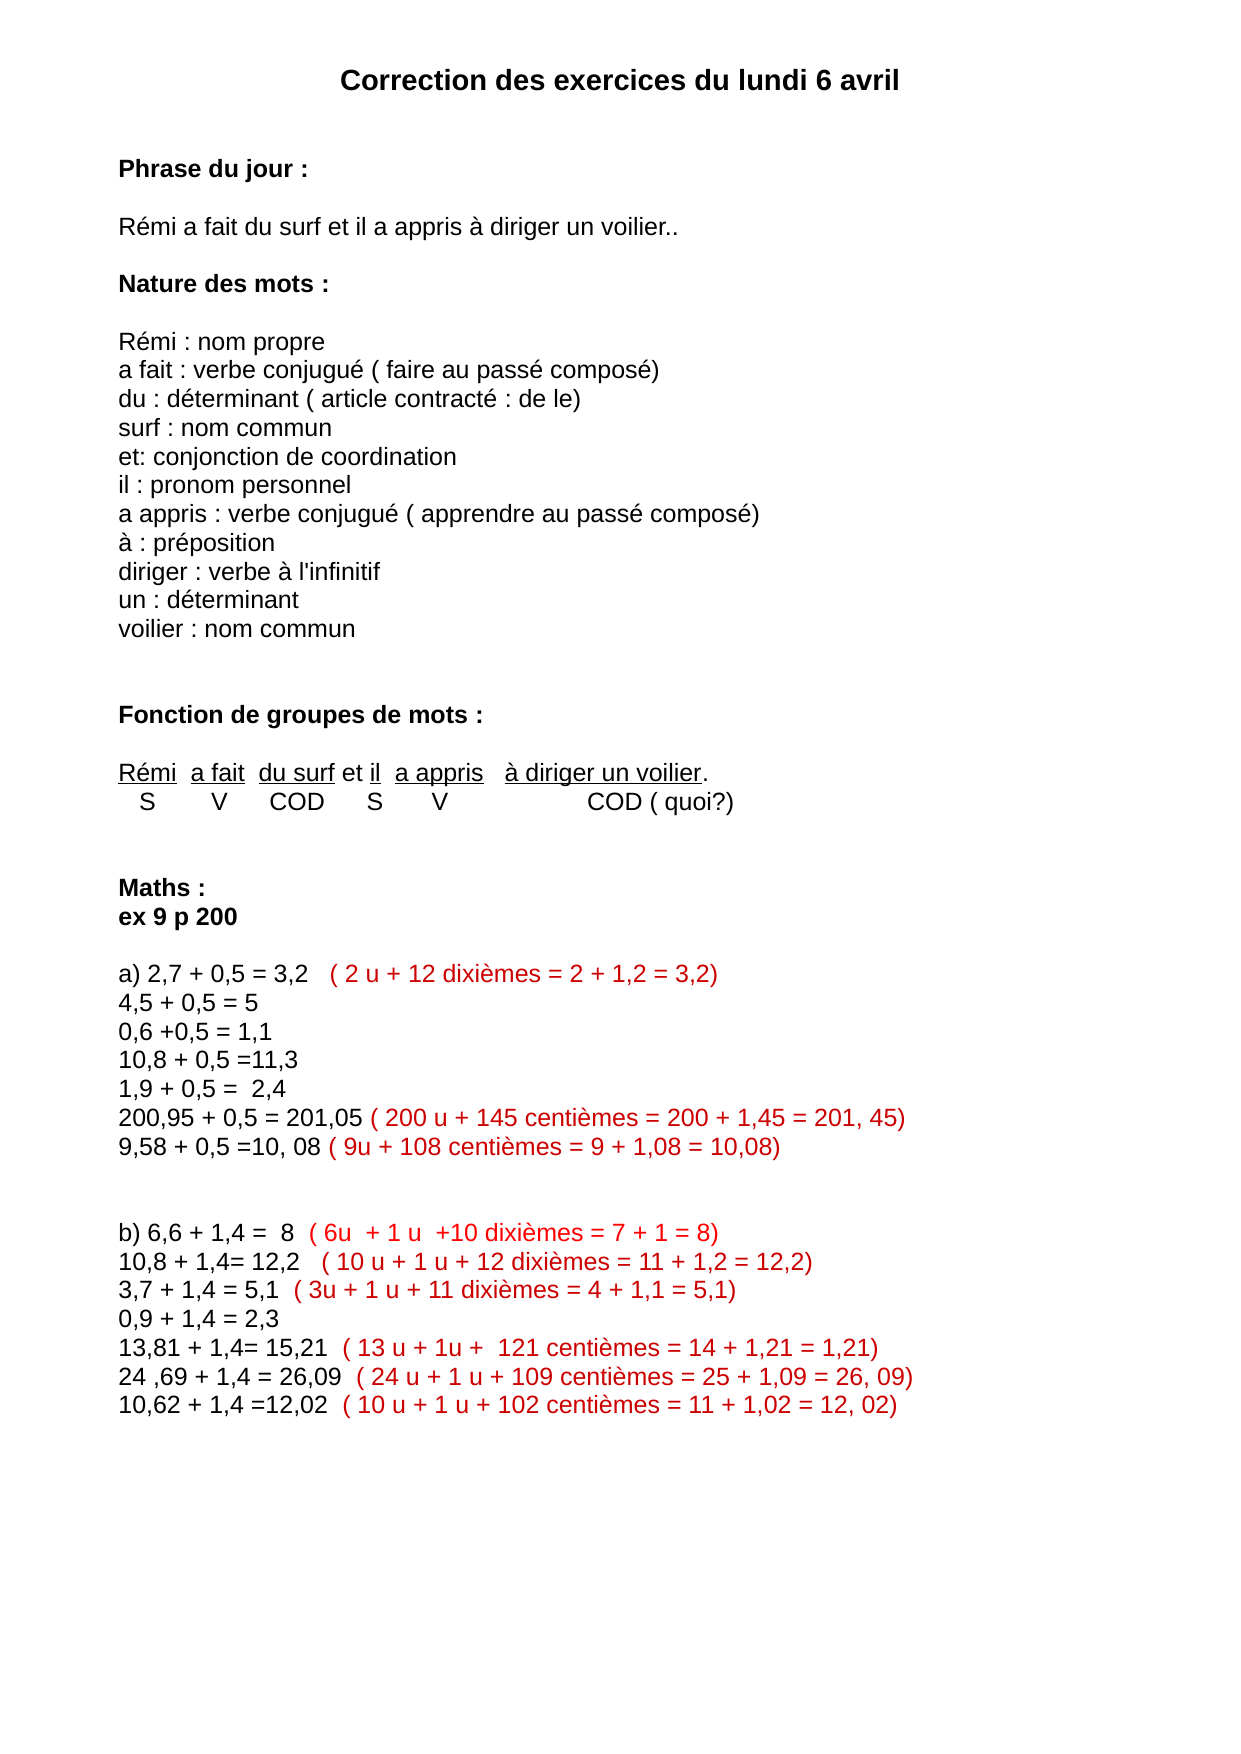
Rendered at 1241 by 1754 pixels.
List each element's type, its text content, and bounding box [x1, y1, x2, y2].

text 1,9 + 0,5 = 2,4 [118, 1074, 1122, 1103]
text S V COD S V COD ( quoi?) [118, 787, 1122, 815]
text 0,6 +0,5 = 1,1 [118, 1017, 1122, 1045]
text Phrase du jour : [118, 154, 1122, 183]
text a appris : verbe conjugué ( apprendre au passé composé) [118, 499, 1122, 528]
text voilier : nom commun [118, 614, 1122, 643]
text Fonction de groupes de mots : [118, 700, 1122, 729]
text 0,9 + 1,4 = 2,3 [118, 1304, 1122, 1333]
text diriger : verbe à l'infinitif [118, 557, 1122, 585]
text 13,81 + 1,4= 15,21 ( 13 u + 1u + 121 centièmes = 14 + 1,21 = 1,21) [118, 1333, 1122, 1362]
text Nature des mots : [118, 269, 1122, 298]
text ex 9 p 200 [118, 902, 1122, 930]
text 10,8 + 0,5 =11,3 [118, 1045, 1122, 1074]
text surf : nom commun [118, 413, 1122, 442]
text 200,95 + 0,5 = 201,05 ( 200 u + 145 centièmes = 200 + 1,45 = 201, 45) [118, 1103, 1122, 1132]
text il : pronom personnel [118, 470, 1122, 499]
text à : préposition [118, 528, 1122, 557]
text b) 6,6 + 1,4 = 8 ( 6u + 1 u +10 dixièmes = 7 + 1 = 8) [118, 1218, 1122, 1247]
text du : déterminant ( article contracté : de le) [118, 384, 1122, 413]
text a) 2,7 + 0,5 = 3,2 ( 2 u + 12 dixièmes = 2 + 1,2 = 3,2) [118, 959, 1122, 988]
text 10,62 + 1,4 =12,02 ( 10 u + 1 u + 102 centièmes = 11 + 1,02 = 12, 02) [118, 1390, 1122, 1419]
text un : déterminant [118, 585, 1122, 614]
text a fait : verbe conjugué ( faire au passé composé) [118, 355, 1122, 384]
text 24 ,69 + 1,4 = 26,09 ( 24 u + 1 u + 109 centièmes = 25 + 1,09 = 26, 09) [118, 1362, 1122, 1390]
text Rémi : nom propre [118, 327, 1122, 355]
text 4,5 + 0,5 = 5 [118, 988, 1122, 1017]
text 9,58 + 0,5 =10, 08 ( 9u + 108 centièmes = 9 + 1,08 = 10,08) [118, 1132, 1122, 1160]
text 3,7 + 1,4 = 5,1 ( 3u + 1 u + 11 dixièmes = 4 + 1,1 = 5,1) [118, 1275, 1122, 1304]
text Maths : [118, 873, 1122, 902]
text et: conjonction de coordination [118, 442, 1122, 470]
text Correction des exercices du lundi 6 avril [118, 63, 1122, 97]
text Rémi a fait du surf et il a appris à diriger un voilier. [118, 758, 1122, 787]
text Rémi a fait du surf et il a appris à diriger un voilier.. [118, 212, 1122, 240]
text 10,8 + 1,4= 12,2 ( 10 u + 1 u + 12 dixièmes = 11 + 1,2 = 12,2) [118, 1247, 1122, 1275]
